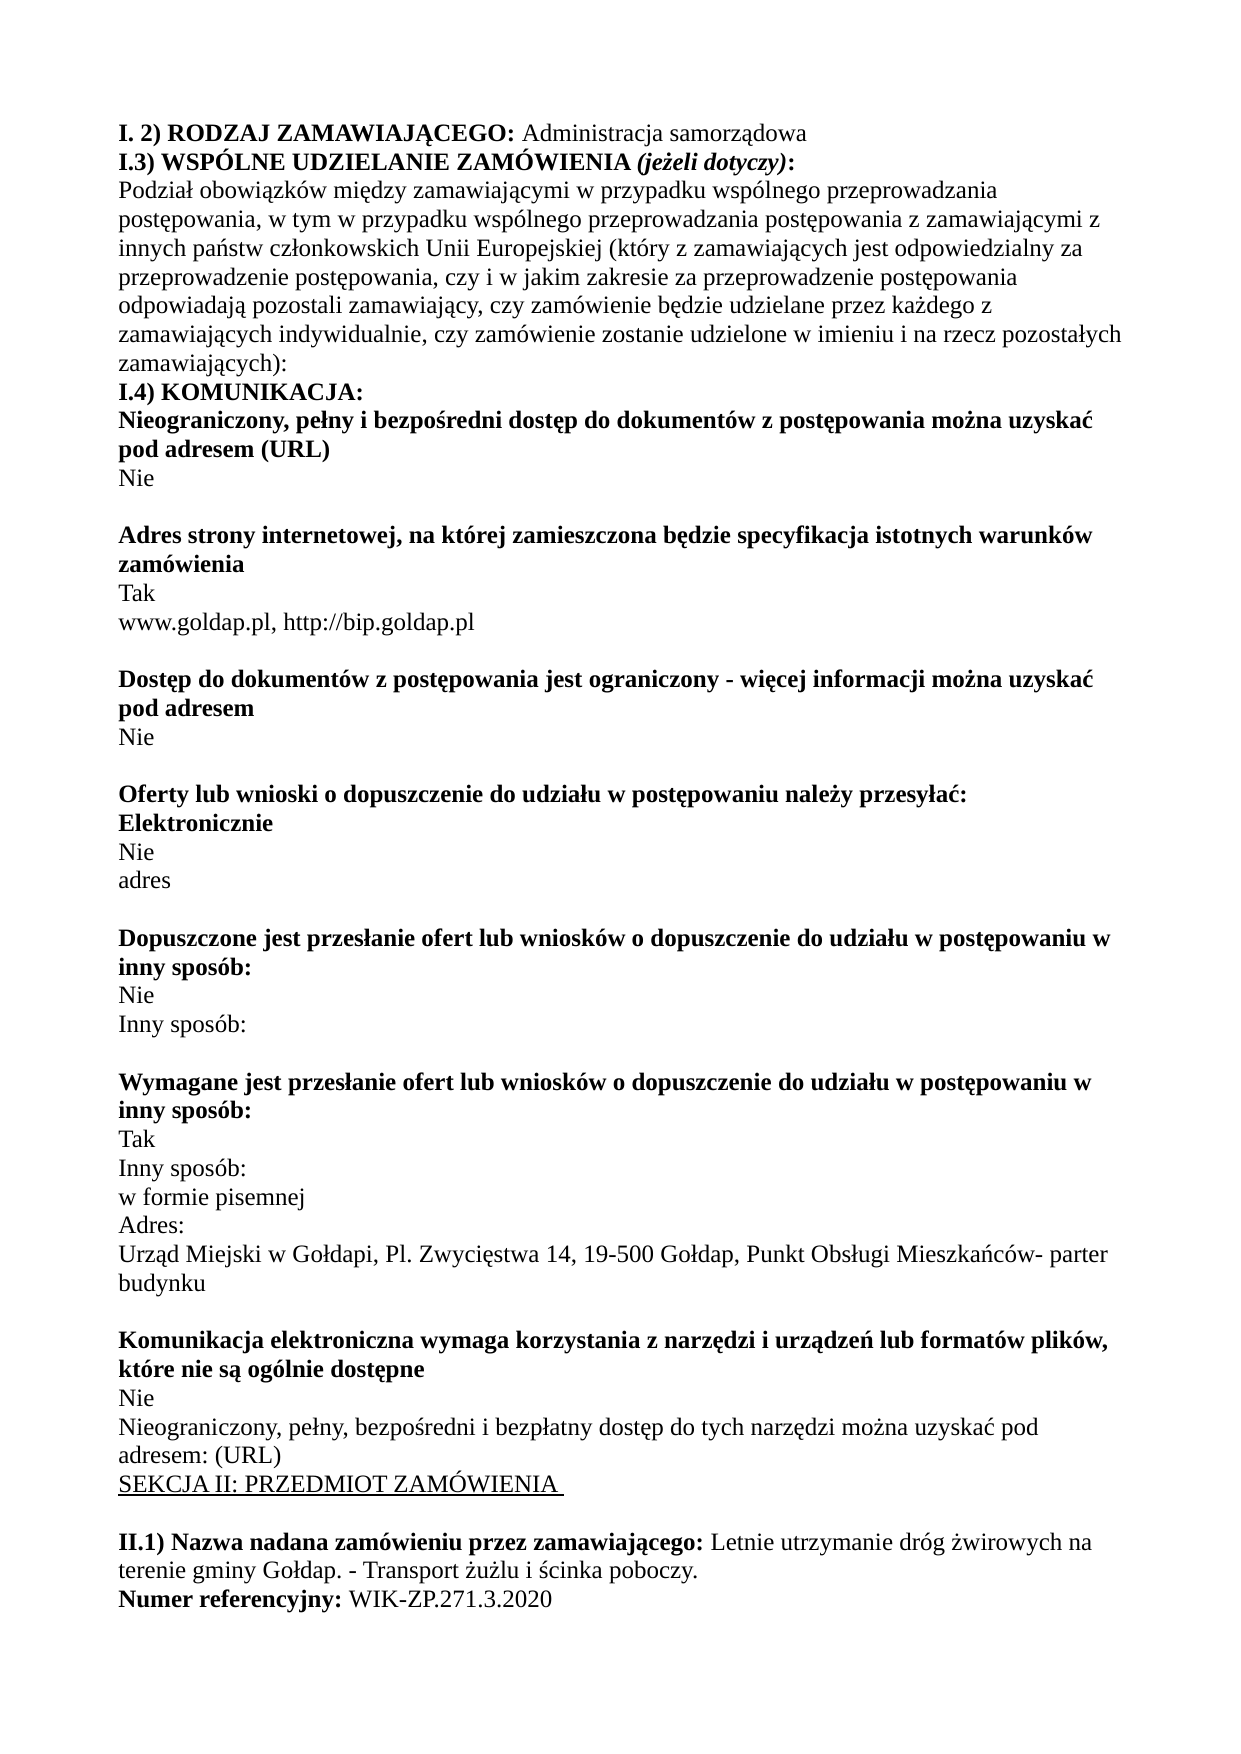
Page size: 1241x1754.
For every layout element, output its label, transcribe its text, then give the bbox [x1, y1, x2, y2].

text Podział obowiązków między zamawiającymi w przypadku wspólnego przeprowadzania postępowania, w tym w przypadku wspólnego przeprowadzania postępowania z zamawiającymi z innych państw członkowskich Unii Europejskiej (który z zamawiających jest odpowiedzialny za przeprowadzenie postępowania, czy i w jakim zakresie za przeprowadzenie postępowania odpowiadają pozostali zamawiający, czy zamówienie będzie udzielane przez każdego z zamawiających indywidualnie, czy zamówienie zostanie udzielone w imieniu i na rzecz pozostałych zamawiających): [118, 176, 1122, 377]
text II.1) Nazwa nadana zamówieniu przez zamawiającego: Letnie utrzymanie dróg żwirowych na terenie gminy Gołdap. - Transport żużlu i ścinka poboczy. Numer referencyjny: WIK-ZP.271.3.2020 [118, 1498, 1122, 1613]
text Dopuszczone jest przesłanie ofert lub wniosków o dopuszczenie do udziału w postępowaniu w inny sposób: Nie Inny sposób: Wymagane jest przesłanie ofert lub wniosków o dopuszczenie do udziału w postępowaniu w inny sposób: Tak Inny sposób: w formie pisemnej Adres: Urząd Miejski w Gołdapi, Pl. Zwycięstwa 14, 19-500 Gołdap, Punkt Obsługi Mieszkańców- parter budynku [118, 923, 1122, 1297]
text I.3) WSPÓLNE UDZIELANIE ZAMÓWIENIA (jeżeli dotyczy): [118, 147, 1122, 176]
text Oferty lub wnioski o dopuszczenie do udziału w postępowaniu należy przesyłać: Elektronicznie [118, 751, 1122, 837]
text I.4) KOMUNIKACJA: Nieograniczony, pełny i bezpośredni dostęp do dokumentów z postępowania można uzyskać pod adresem (URL) [118, 377, 1122, 463]
text Nie Nieograniczony, pełny, bezpośredni i bezpłatny dostęp do tych narzędzi można uzyskać pod adresem: (URL) [118, 1383, 1122, 1469]
text I. 2) RODZAJ ZAMAWIAJĄCEGO: Administracja samorządowa [118, 118, 1122, 147]
text Nie adres [118, 837, 1122, 894]
text Nie [118, 463, 1122, 492]
text SEKCJA II: PRZEDMIOT ZAMÓWIENIA [118, 1469, 1122, 1498]
text Nie [118, 722, 1122, 751]
text Komunikacja elektroniczna wymaga korzystania z narzędzi i urządzeń lub formatów plików, które nie są ogólnie dostępne [118, 1297, 1122, 1383]
text Adres strony internetowej, na której zamieszczona będzie specyfikacja istotnych warunków zamówienia [118, 492, 1122, 578]
text Dostęp do dokumentów z postępowania jest ograniczony - więcej informacji można uzyskać pod adresem [118, 636, 1122, 722]
text Tak www.goldap.pl, http://bip.goldap.pl [118, 578, 1122, 636]
